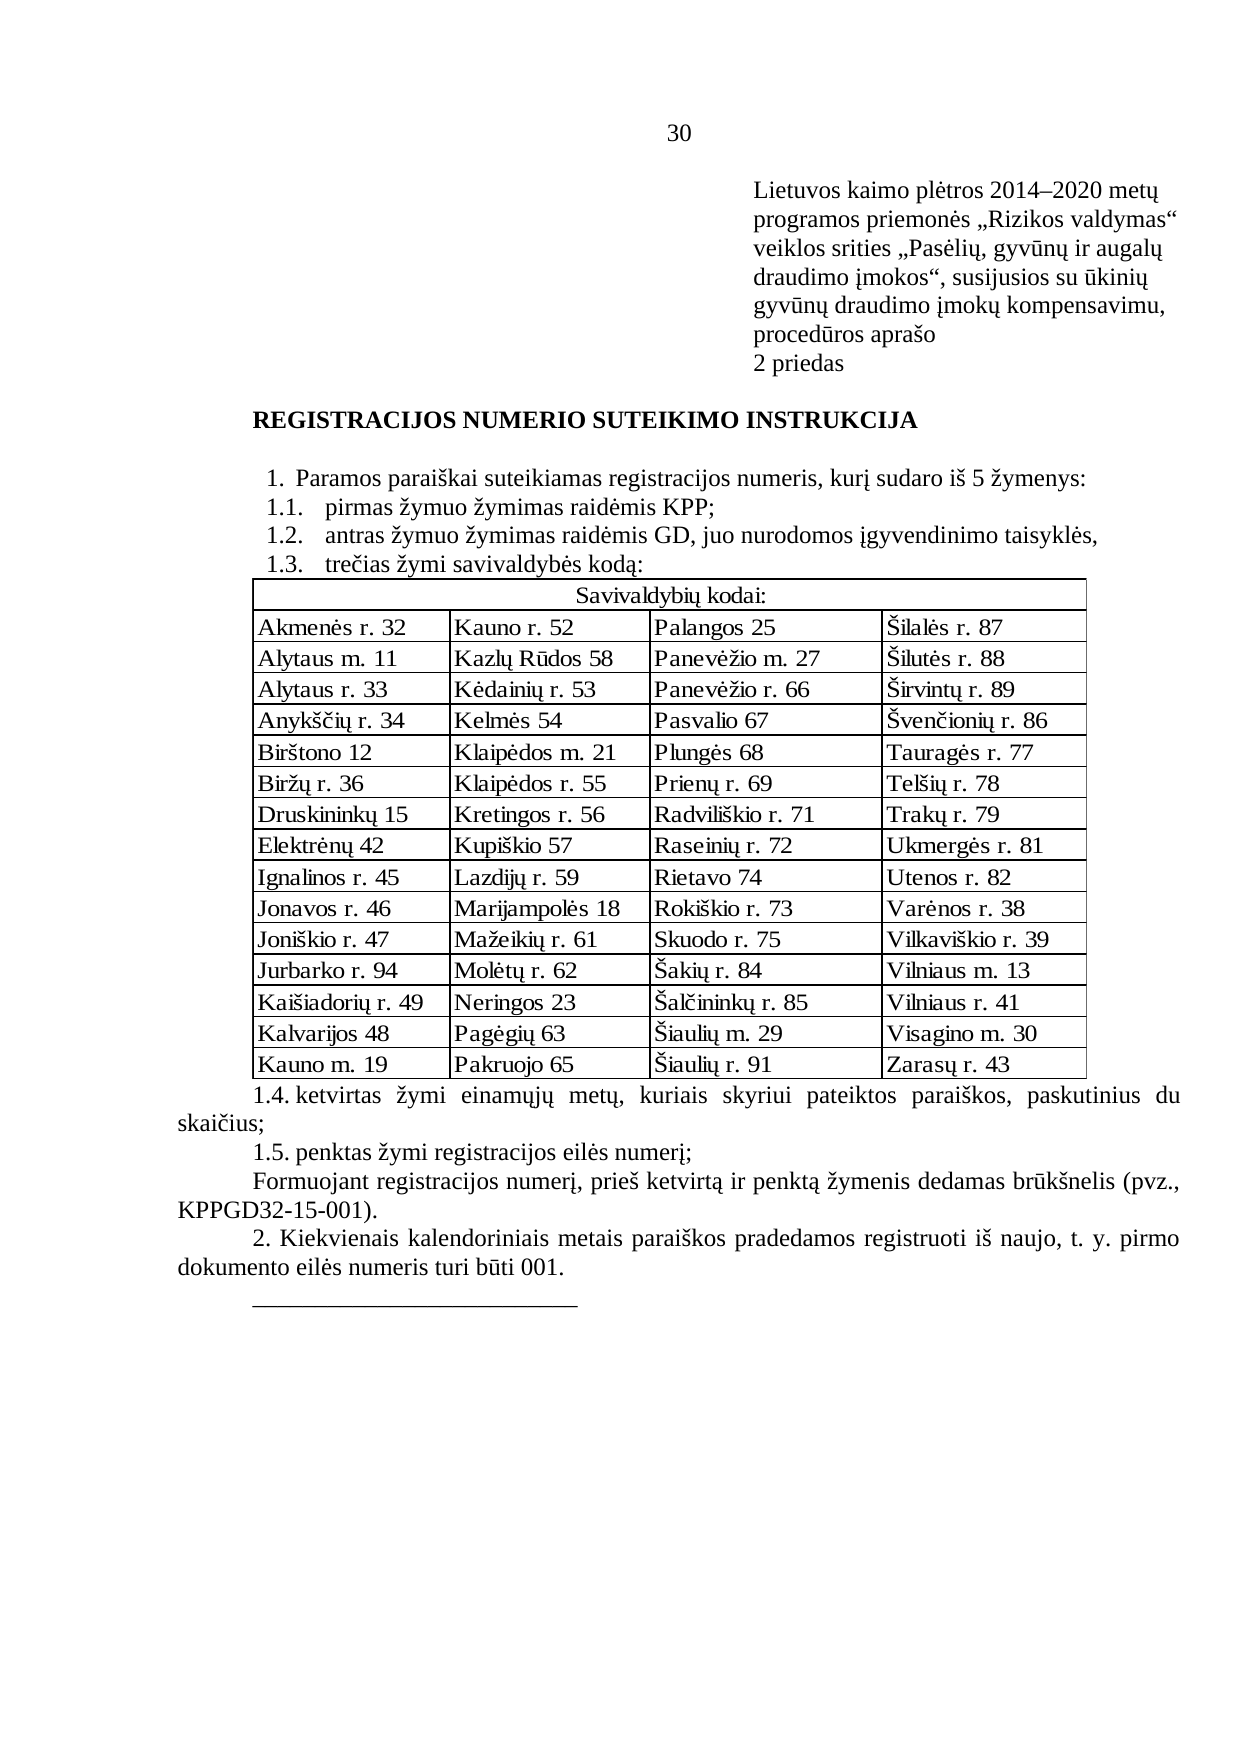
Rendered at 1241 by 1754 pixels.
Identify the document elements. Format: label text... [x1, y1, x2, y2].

text REGISTRACIJOS NUMERIO SUTEIKIMO INSTRUKCIJA [177, 406, 1181, 434]
text 1.3. trečias žymi savivaldybės kodą: [177, 549, 1181, 578]
text 2 priedas [753, 348, 1181, 377]
text __________________________ [177, 1281, 1181, 1310]
text 1. Paramos paraiškai suteikiamas registracijos numeris, kurį sudaro iš 5 žymenys: [177, 463, 1181, 492]
text 1.4. ketvirtas žymi einamųjų metų, kuriais skyriui pateiktos paraiškos, paskutinius du skaičius; [177, 1080, 1181, 1137]
text Formuojant registracijos numerį, prieš ketvirtą ir penktą žymenis dedamas brūkšnelis (pvz., KPPGD32-15-001). [177, 1166, 1181, 1223]
text 2. Kiekvienais kalendoriniais metais paraiškos pradedamos registruoti iš naujo, t. y. pirmo dokumento eilės numeris turi būti 001. [177, 1223, 1181, 1281]
text 1.5. penktas žymi registracijos eilės numerį; [177, 1137, 1181, 1166]
text 1.1. pirmas žymuo žymimas raidėmis KPP; [177, 492, 1181, 521]
text 1.2. antras žymuo žymimas raidėmis GD, juo nurodomos įgyvendinimo taisyklės, [177, 521, 1181, 549]
text Lietuvos kaimo plėtros 2014–2020 metų programos priemonės „Rizikos valdymas“ veiklos srities „Pasėlių, gyvūnų ir augalų draudimo įmokos“, susijusios su ūkinių gyvūnų draudimo įmokų kompensavimu, procedūros aprašo [753, 176, 1181, 348]
